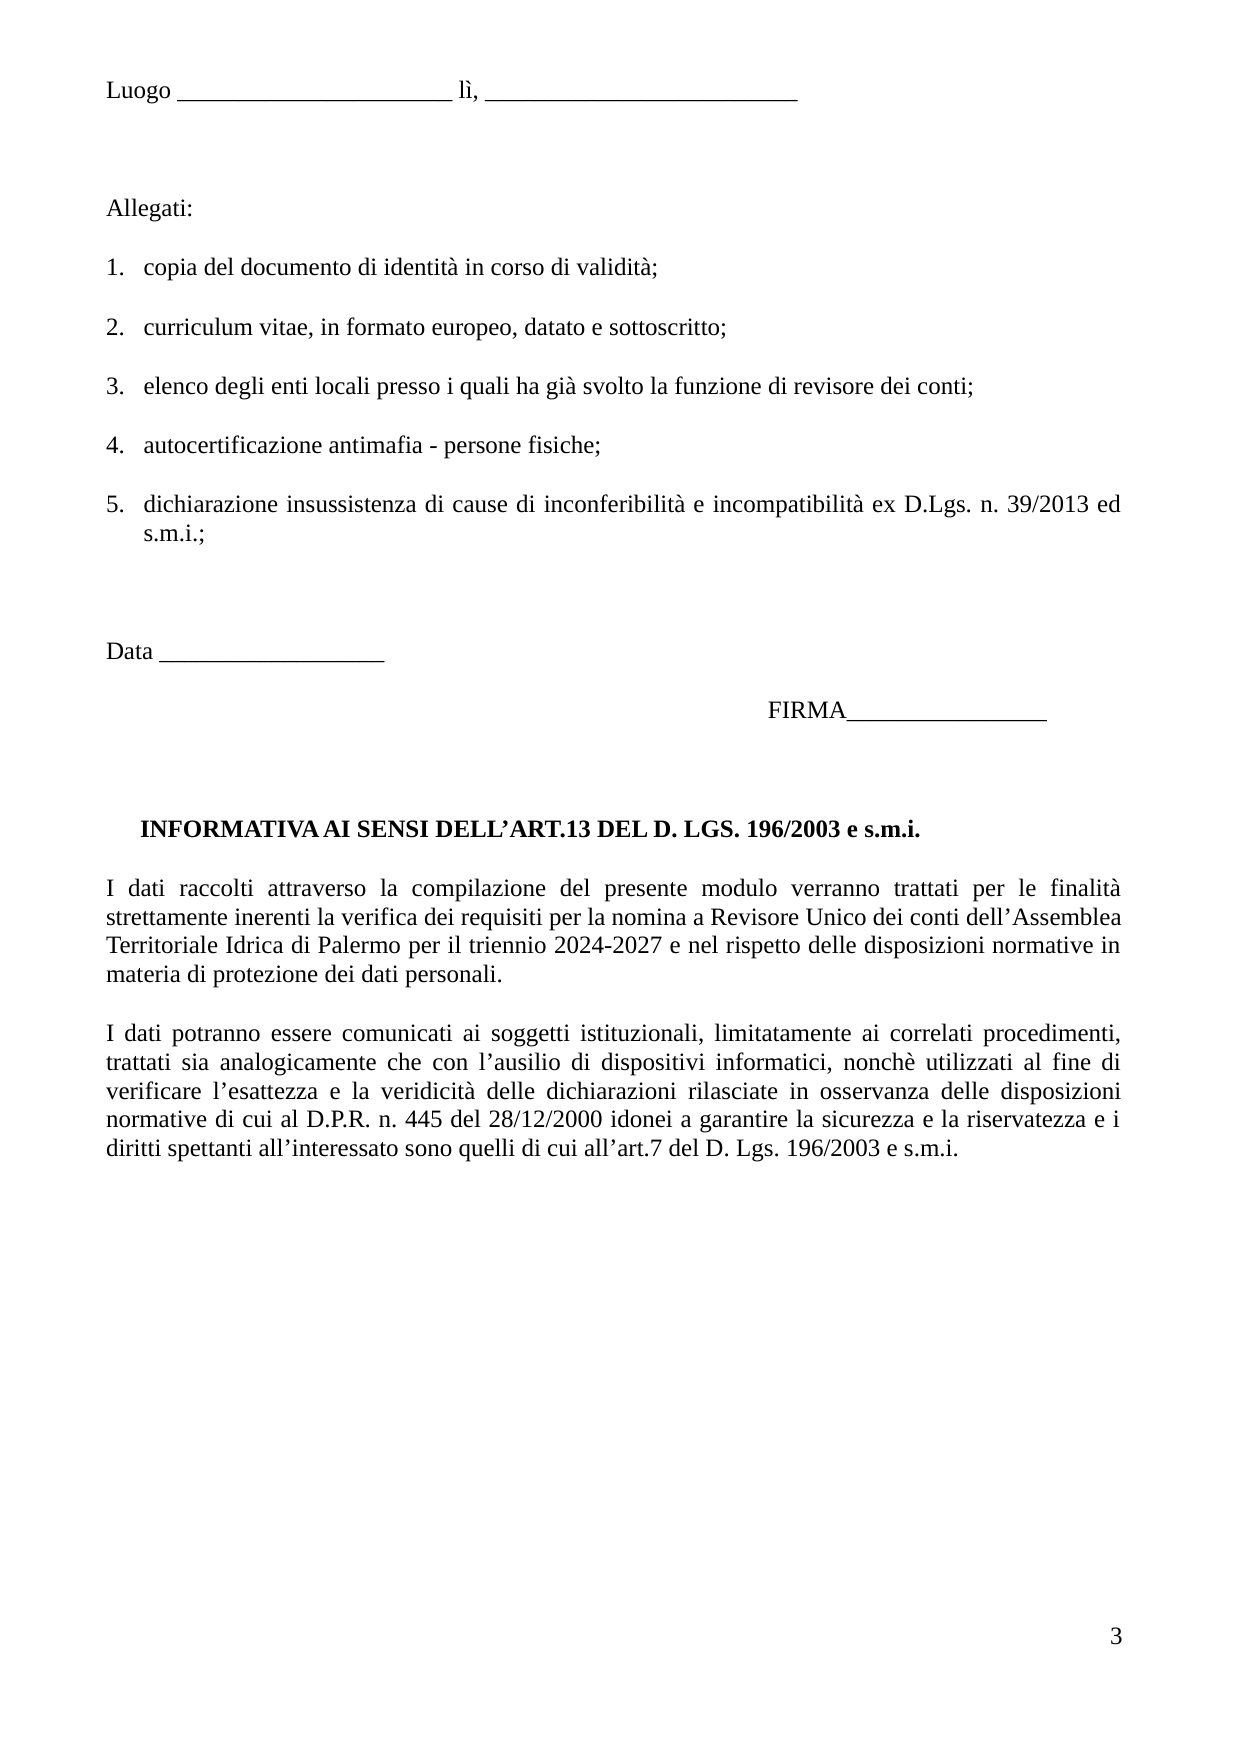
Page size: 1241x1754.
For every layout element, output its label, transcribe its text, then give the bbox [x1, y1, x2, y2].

text FIRMA________________ [106, 695, 1122, 724]
list copia del documento di identità in corso di validità; [106, 252, 1122, 281]
text INFORMATIVA AI SENSI DELL’ART.13 DEL D. LGS. 196/2003 e s.m.i. [106, 814, 1122, 842]
text I dati potranno essere comunicati ai soggetti istituzionali, limitatamente ai correlati procedimenti, trattati sia analogicamente che con l’ausilio di dispositivi informatici, nonchè utilizzati al fine di verificare l’esattezza e la veridicità delle dichiarazioni rilasciate in osservanza delle disposizioni normative di cui al D.P.R. n. 445 del 28/12/2000 idonei a garantire la sicurezza e la riservatezza e i diritti spettanti all’interessato sono quelli di cui all’art.7 del D. Lgs. 196/2003 e s.m.i. [106, 1018, 1122, 1162]
text I dati raccolti attraverso la compilazione del presente modulo verranno trattati per le finalità strettamente inerenti la verifica dei requisiti per la nomina a Revisore Unico dei conti dell’Assemblea Territoriale Idrica di Palermo per il triennio 2024-2027 e nel rispetto delle disposizioni normative in materia di protezione dei dati personali. [106, 873, 1122, 988]
text Luogo ______________________ lì, _________________________ [106, 75, 1122, 104]
list curriculum vitae, in formato europeo, datato e sottoscritto; [106, 312, 1122, 340]
text Allegati: [106, 193, 1122, 222]
list elenco degli enti locali presso i quali ha già svolto la funzione di revisore dei conti; [106, 371, 1122, 399]
list autocertificazione antimafia - persone fisiche; [106, 430, 1122, 459]
text Data __________________ [106, 636, 1122, 665]
list dichiarazione insussistenza di cause di inconferibilità e incompatibilità ex D.Lgs. n. 39/2013 ed s.m.i.; [106, 489, 1122, 547]
